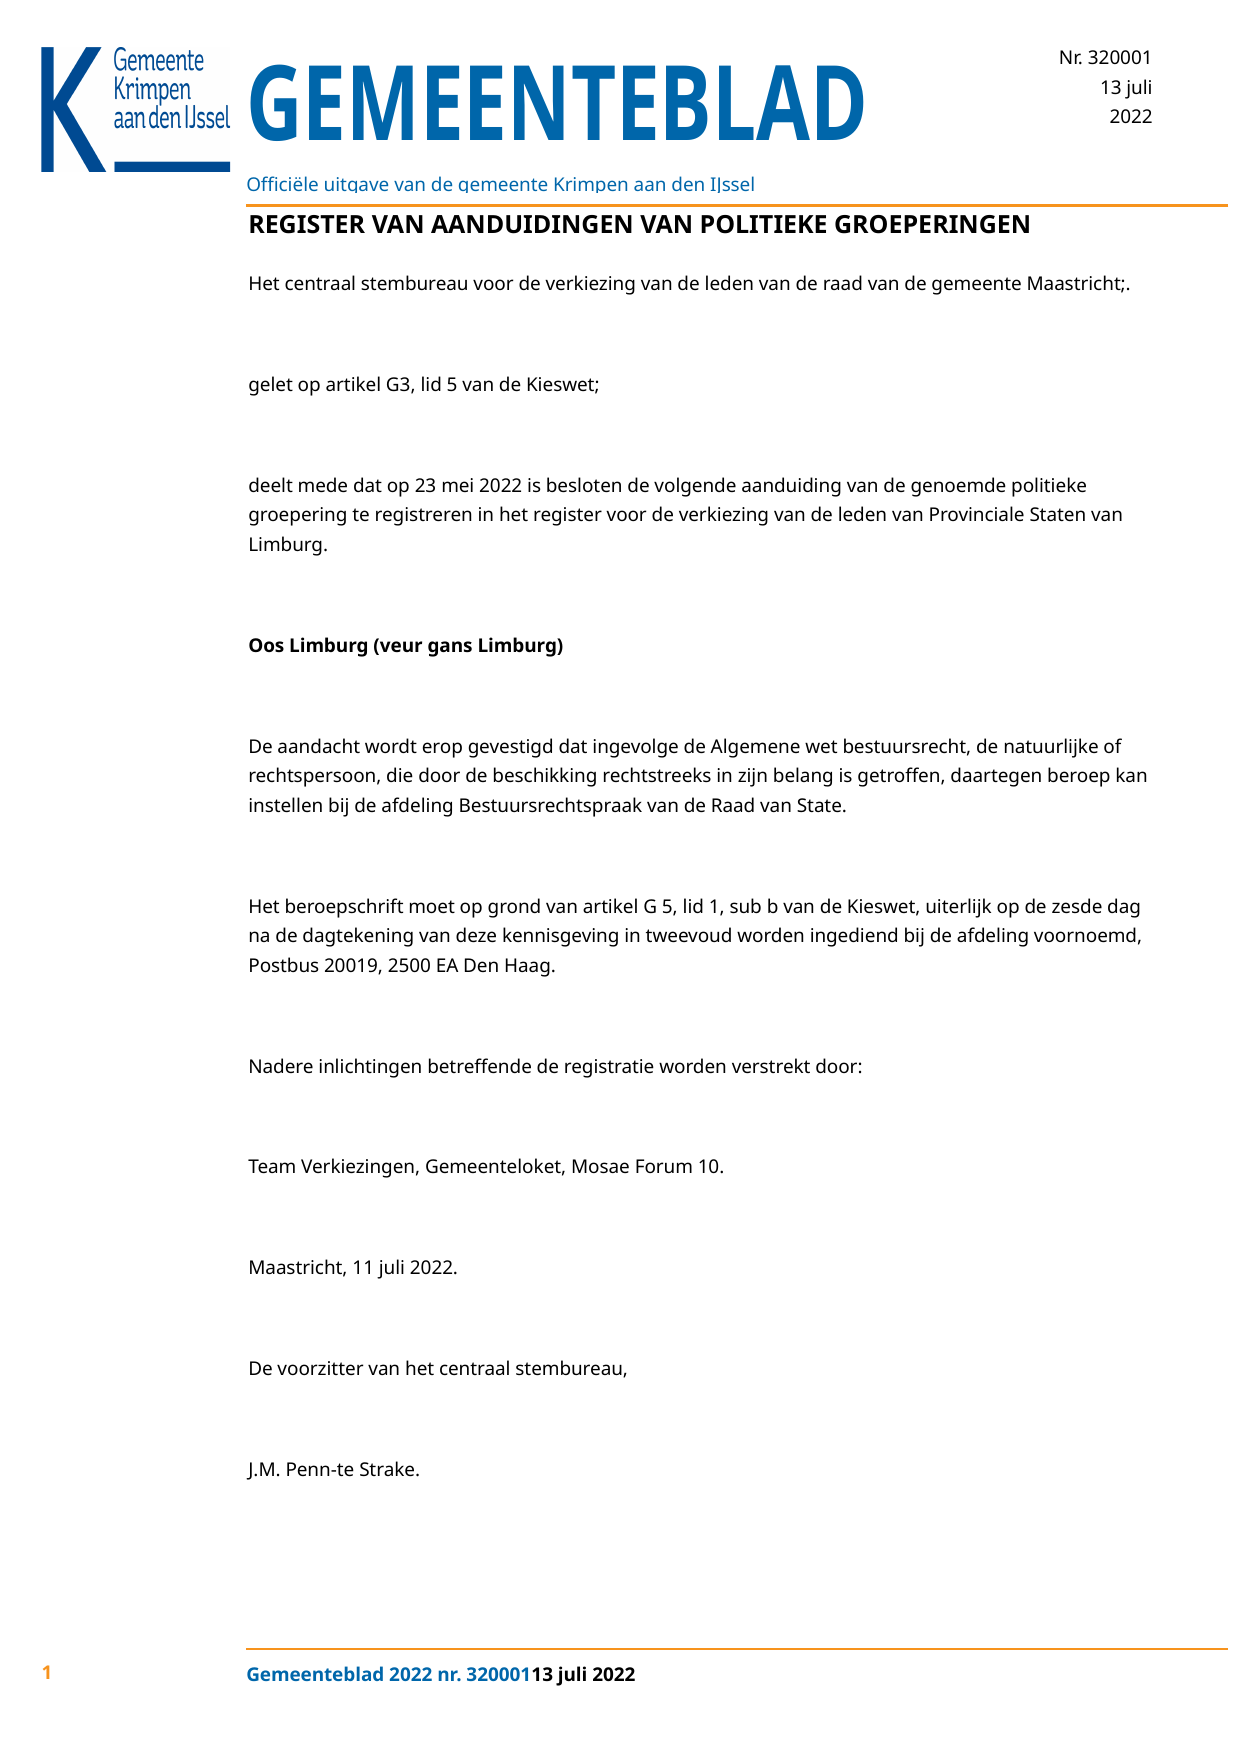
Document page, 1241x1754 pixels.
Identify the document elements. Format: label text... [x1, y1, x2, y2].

text gelet op artikel G3, lid 5 van de Kieswet; [248, 371, 1152, 397]
text Het centraal stembureau voor de verkiezing van de leden van de raad van de gemeente Maastricht;. [248, 270, 1152, 296]
text Nadere inlichtingen betreffende de registratie worden verstrekt door: [248, 1053, 1152, 1078]
text deelt mede dat op 23 mei 2022 is besloten de volgende aanduiding van de genoemde politieke groepering te registreren in het register voor de verkiezing van de leden van Provinciale Staten van Limburg. [248, 472, 1152, 557]
text REGISTER VAN AANDUIDINGEN VAN POLITIEKE GROEPERINGEN [248, 207, 1152, 241]
text De aandacht wordt erop gevestigd dat ingevolge de Algemene wet bestuursrecht, de natuurlijke of rechtspersoon, die door de beschikking rechtstreeks in zijn belang is getroffen, daartegen beroep kan instellen bij de afdeling Bestuursrechtspraak van de Raad van State. [248, 733, 1152, 818]
picture [41, 47, 231, 172]
text De voorzitter van het centraal stembureau, [248, 1355, 1152, 1381]
text Team Verkiezingen, Gemeenteloket, Mosae Forum 10. [248, 1154, 1152, 1179]
text Het beroepschrift moet op grond van artikel G 5, lid 1, sub b van de Kieswet, uiterlijk op de zesde dag na de dagtekening van deze kennisgeving in tweevoud worden ingediend bij de afdeling voornoemd, Postbus 20019, 2500 EA Den Haag. [248, 893, 1152, 978]
text Maastricht, 11 juli 2022. [248, 1254, 1152, 1280]
text J.M. Penn-te Strake. [248, 1456, 1152, 1482]
text Oos Limburg (veur gans Limburg) [248, 632, 1152, 658]
